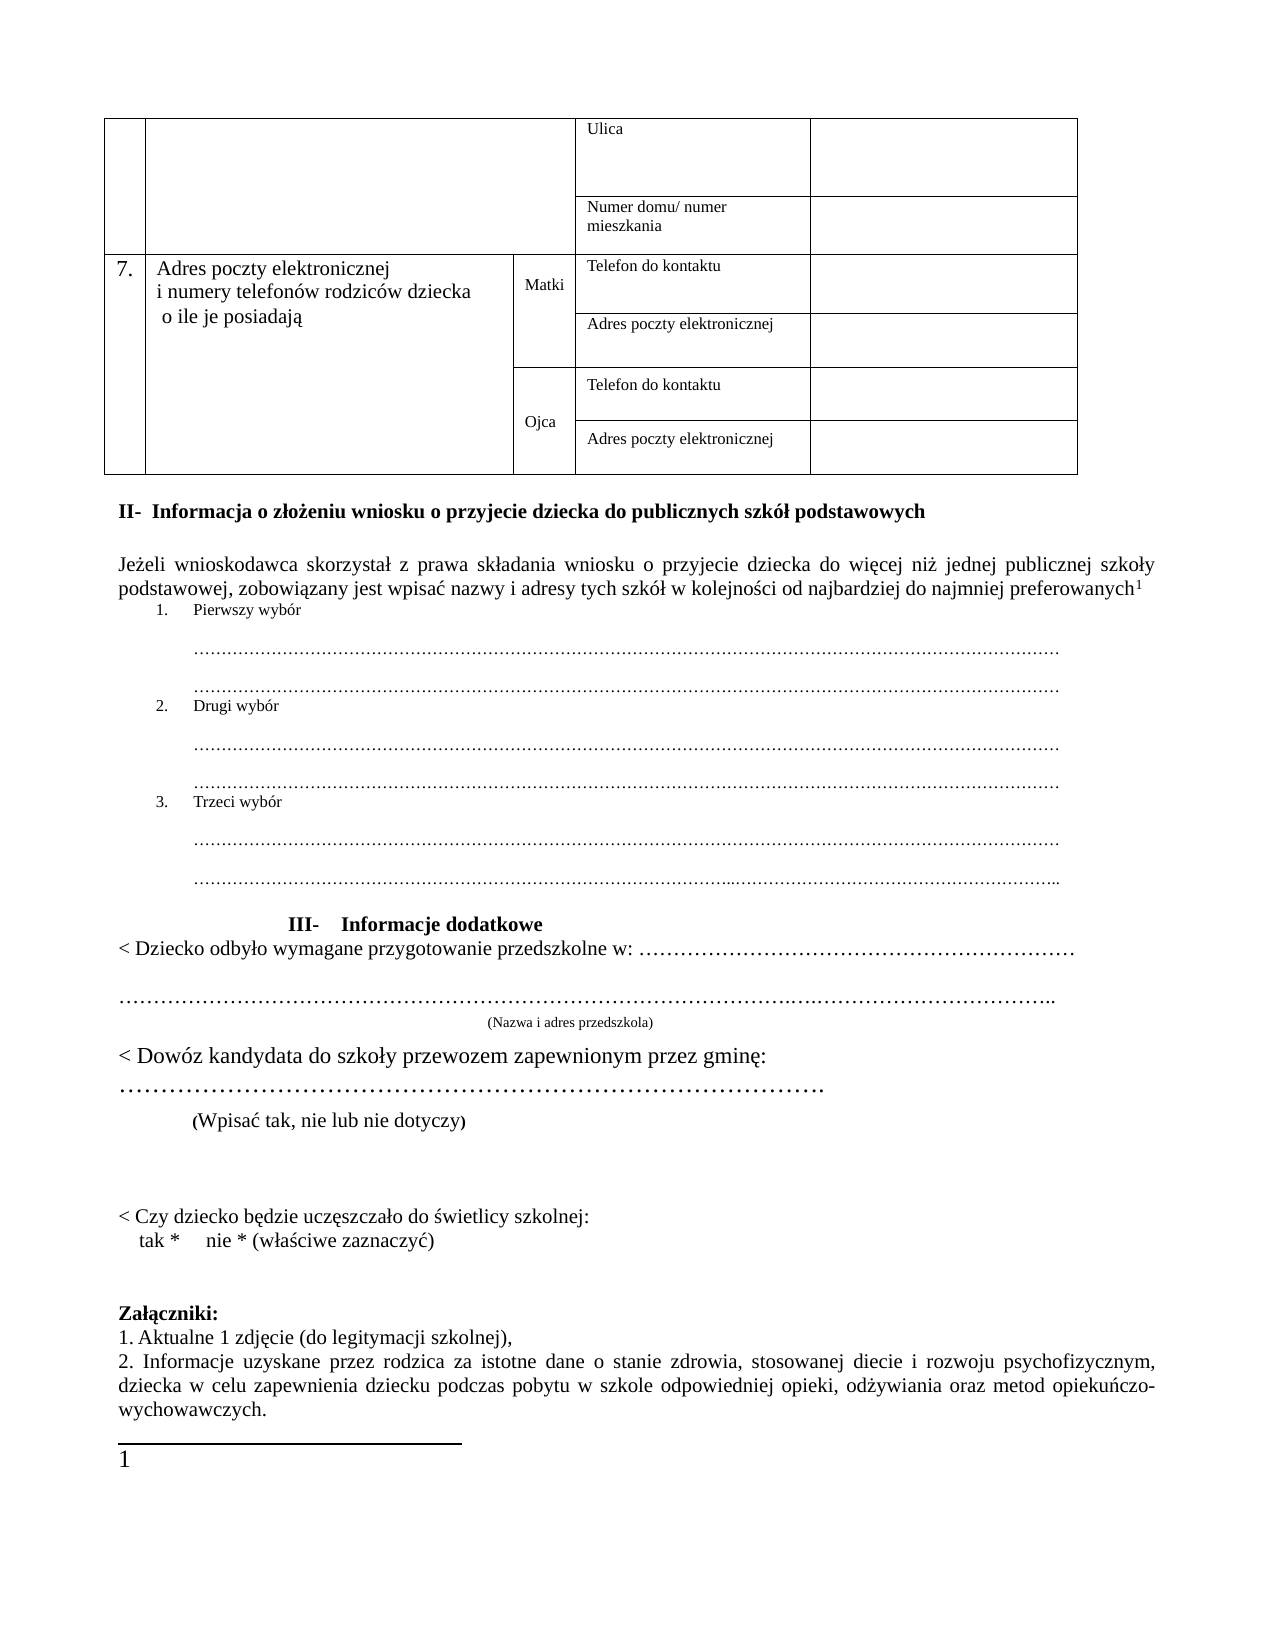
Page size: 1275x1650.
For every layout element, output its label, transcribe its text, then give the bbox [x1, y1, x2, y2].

text 1. Aktualne 1 zdjęcie (do legitymacji szkolnej), [118, 1324, 1157, 1349]
table_cell Adres poczty elektronicznej i numery telefonów rodziców dziecka o ile je posiadają [146, 255, 513, 474]
text ………………………………………………………………………………………………………………………………………… [193, 734, 1157, 753]
table_cell Telefon do kontaktu [576, 368, 810, 420]
table_cell [811, 255, 1077, 313]
table_cell Adres poczty elektronicznej [576, 421, 810, 474]
table_cell 7. [105, 255, 145, 474]
text …………………………………………………………………………………….….…………………………….. [118, 984, 1157, 1008]
list Trzeci wybór [156, 792, 1157, 811]
table_cell Ulica [576, 119, 810, 196]
text (Wpisać tak, nie lub nie dotyczy) [192, 1108, 1157, 1132]
table_cell Numer domu/ numer mieszkania [576, 197, 810, 254]
table_cell Ojca [514, 368, 575, 474]
list Pierwszy wybór [156, 600, 1157, 619]
text ………………………………………………………………………………………………………………………………………… [193, 830, 1157, 849]
text Załączniki: [118, 1301, 1157, 1324]
table_cell [811, 368, 1077, 420]
text < Czy dziecko będzie uczęszczało do świetlicy szkolnej: [118, 1204, 1157, 1228]
table_cell [811, 421, 1077, 474]
text Jeżeli wnioskodawca skorzystał z prawa składania wniosku o przyjecie dziecka do więcej niż jednej publicznej szkoły podstawowej, zobowiązany jest wpisać nazwy i adresy tych szkół w kolejności od najbardziej do najmniej preferowanych [118, 552, 1157, 600]
text 2. Informacje uzyskane przez rodzica za istotne dane o stanie zdrowia, stosowanej diecie i rozwoju psychofizycznym, dziecka w celu zapewnienia dziecku podczas pobytu w szkole odpowiedniej opieki, odżywiania oraz metod opiekuńczo- wychowawczych. [118, 1349, 1157, 1421]
text (Nazwa i adres przedszkola) [118, 1008, 1157, 1032]
list Drugi wybór [156, 696, 1157, 715]
text III- Informacje dodatkowe [193, 912, 1157, 936]
table_cell [811, 314, 1077, 367]
text ………………………………………………………………………………………………………………………………………… [193, 677, 1157, 696]
table_cell [811, 197, 1077, 254]
text < Dziecko odbyło wymagane przygotowanie przedszkolne w: ……………………………………………………… [118, 936, 1157, 960]
table_cell [105, 119, 145, 254]
table_cell Telefon do kontaktu [576, 255, 810, 313]
text < Dowóz kandydata do szkoły przewozem zapewnionym przez gminę: …………………………………………………………………………. [118, 1042, 1157, 1098]
table_cell [811, 119, 1077, 196]
text ………………………………………………………………………………………………………………………………………… [193, 773, 1157, 792]
text ………………………………………………………………………………………………………………………………………… [193, 638, 1157, 658]
table_cell Matki [514, 255, 575, 367]
text ……………………………………………………………………………………..………………………………………………….. [193, 868, 1157, 888]
text tak * nie * (właściwe zaznaczyć) [118, 1228, 1157, 1252]
text II- Informacja o złożeniu wniosku o przyjecie dziecka do publicznych szkół podstawowych [118, 499, 1157, 523]
table_cell Adres poczty elektronicznej [576, 314, 810, 367]
table_cell [146, 119, 575, 254]
